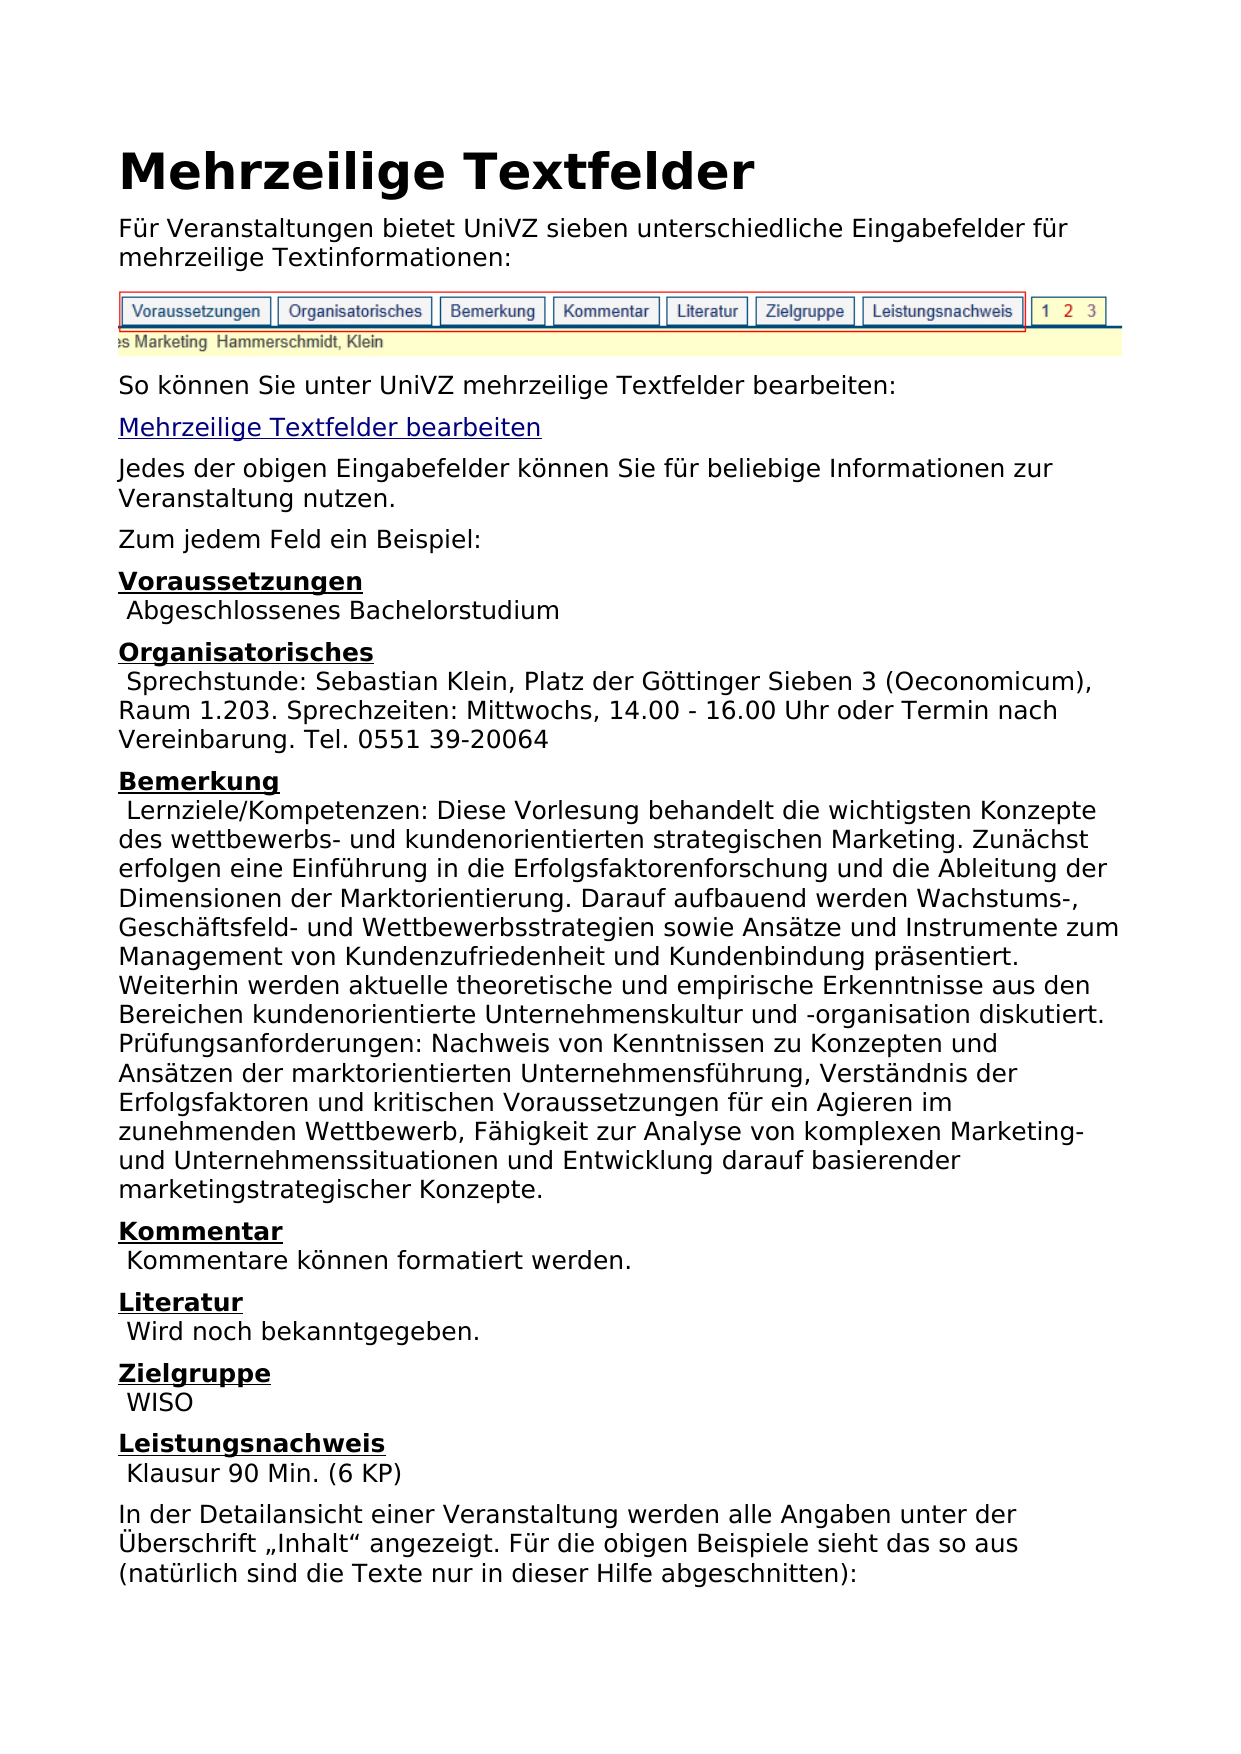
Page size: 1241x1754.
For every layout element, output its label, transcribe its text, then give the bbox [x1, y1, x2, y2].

text Jedes der obigen Eingabefelder können Sie für beliebige Informationen zur Veranstaltung nutzen. [118, 454, 1122, 513]
text Zielgruppe WISO [118, 1359, 1122, 1417]
text Mehrzeilige Textfelder bearbeiten [118, 413, 1122, 442]
text Kommentar Kommentare können formatiert werden. [118, 1217, 1122, 1275]
text Voraussetzungen Abgeschlossenes Bachelorstudium [118, 567, 1122, 625]
subtitle Mehrzeilige Textfelder [118, 143, 1122, 201]
text Organisatorisches Sprechstunde: Sebastian Klein, Platz der Göttinger Sieben 3 (Oeconomicum), Raum 1.203. Sprechzeiten: Mittwochs, 14.00 - 16.00 Uhr oder Termin nach Vereinbarung. Tel. 0551 39-20064 [118, 638, 1122, 754]
text In der Detailansicht einer Veranstaltung werden alle Angaben unter der Überschrift „Inhalt“ angezeigt. Für die obigen Beispiele sieht das so aus (natürlich sind die Texte nur in dieser Hilfe abgeschnitten): [118, 1500, 1122, 1588]
text So können Sie unter UniVZ mehrzeilige Textfelder bearbeiten: [118, 371, 1122, 400]
text Literatur Wird noch bekanntgegeben. [118, 1288, 1122, 1346]
text Bemerkung Lernziele/Kompetenzen: Diese Vorlesung behandelt die wichtigsten Konzepte des wettbewerbs- und kundenorientierten strategischen Marketing. Zunächst erfolgen eine Einführung in die Erfolgsfaktorenforschung und die Ableitung der Dimensionen der Marktorientierung. Darauf aufbauend werden Wachstums-, Geschäftsfeld- und Wettbewerbsstrategien sowie Ansätze und Instrumente zum Management von Kundenzufriedenheit und Kundenbindung präsentiert. Weiterhin werden aktuelle theoretische und empirische Erkenntnisse aus den Bereichen kundenorientierte Unternehmenskultur und -organisation diskutiert. Prüfungsanforderungen: Nachweis von Kenntnissen zu Konzepten und Ansätzen der marktorientierten Unternehmensführung, Verständnis der Erfolgsfaktoren und kritischen Voraussetzungen für ein Agieren im zunehmenden Wettbewerb, Fähigkeit zur Analyse von komplexen Marketing- und Unternehmenssituationen und Entwicklung darauf basierender marketingstrategischer Konzepte. [118, 767, 1122, 1204]
picture [118, 284, 1123, 359]
text Leistungsnachweis Klausur 90 Min. (6 KP) [118, 1429, 1122, 1488]
text Für Veranstaltungen bietet UniVZ sieben unterschiedliche Eingabefelder für mehrzeilige Textinformationen: [118, 214, 1122, 272]
text Zum jedem Feld ein Beispiel: [118, 525, 1122, 554]
